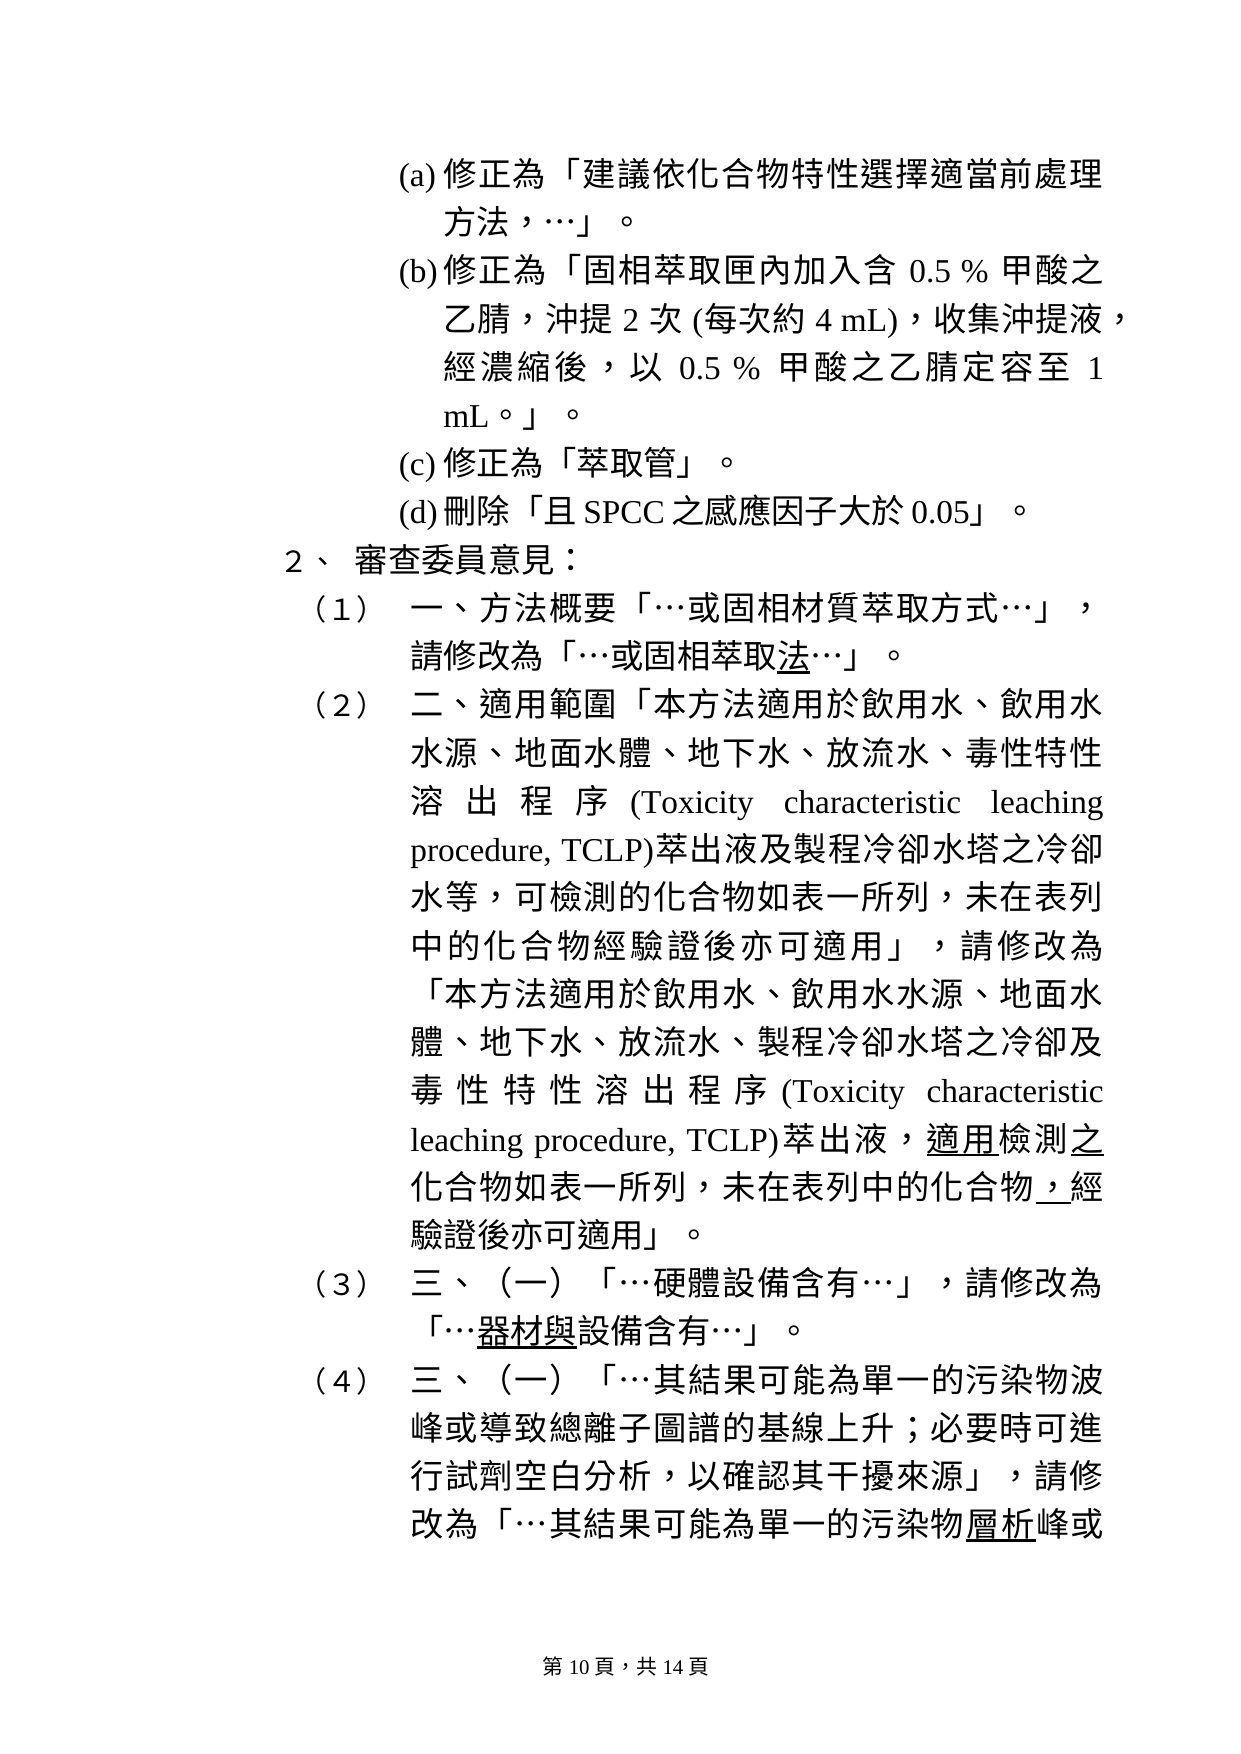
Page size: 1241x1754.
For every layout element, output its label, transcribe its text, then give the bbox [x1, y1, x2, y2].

list 修正為「萃取管」。 [399, 437, 1104, 485]
list 修正為「建議依化合物特性選擇適當前處理方法，…」。 [399, 148, 1104, 244]
list 刪除「且SPCC之感應因子大於0.05」。 [399, 485, 1104, 533]
list 修正為「固相萃取匣內加入含 0.5 % 甲酸之乙腈，沖提 2 次 (每次約 4 mL)，收集沖提液，經濃縮後，以 0.5 % 甲酸之乙腈定容至 1 mL。」。 [399, 244, 1104, 437]
list 三、（一）「…其結果可能為單一的污染物波峰或導致總離子圖譜的基線上升；必要時可進行試劑空白分析，以確認其干擾來源」，請修改為「…其結果可能為單一的污染物層析峰或 [298, 1353, 1104, 1546]
list 三、（一）「…硬體設備含有…」，請修改為「…器材與設備含有…」。 [298, 1257, 1104, 1353]
list 二、適用範圍「本方法適用於飲用水、飲用水水源、地面水體、地下水、放流水、毒性特性溶出程序(Toxicity characteristic leaching procedure, TCLP)萃出液及製程冷卻水塔之冷卻水等，可檢測的化合物如表一所列，未在表列中的化合物經驗證後亦可適用」，請修改為「本方法適用於飲用水、飲用水水源、地面水體、地下水、放流水、製程冷卻水塔之冷卻及毒性特性溶出程序(Toxicity characteristic leaching procedure, TCLP)萃出液，適用檢測之化合物如表一所列，未在表列中的化合物，經驗證後亦可適用」。 [298, 678, 1104, 1257]
list 一、方法概要「…或固相材質萃取方式…」，請修改為「…或固相萃取法…」。 [298, 582, 1104, 678]
list 審查委員意見： [279, 533, 1104, 582]
